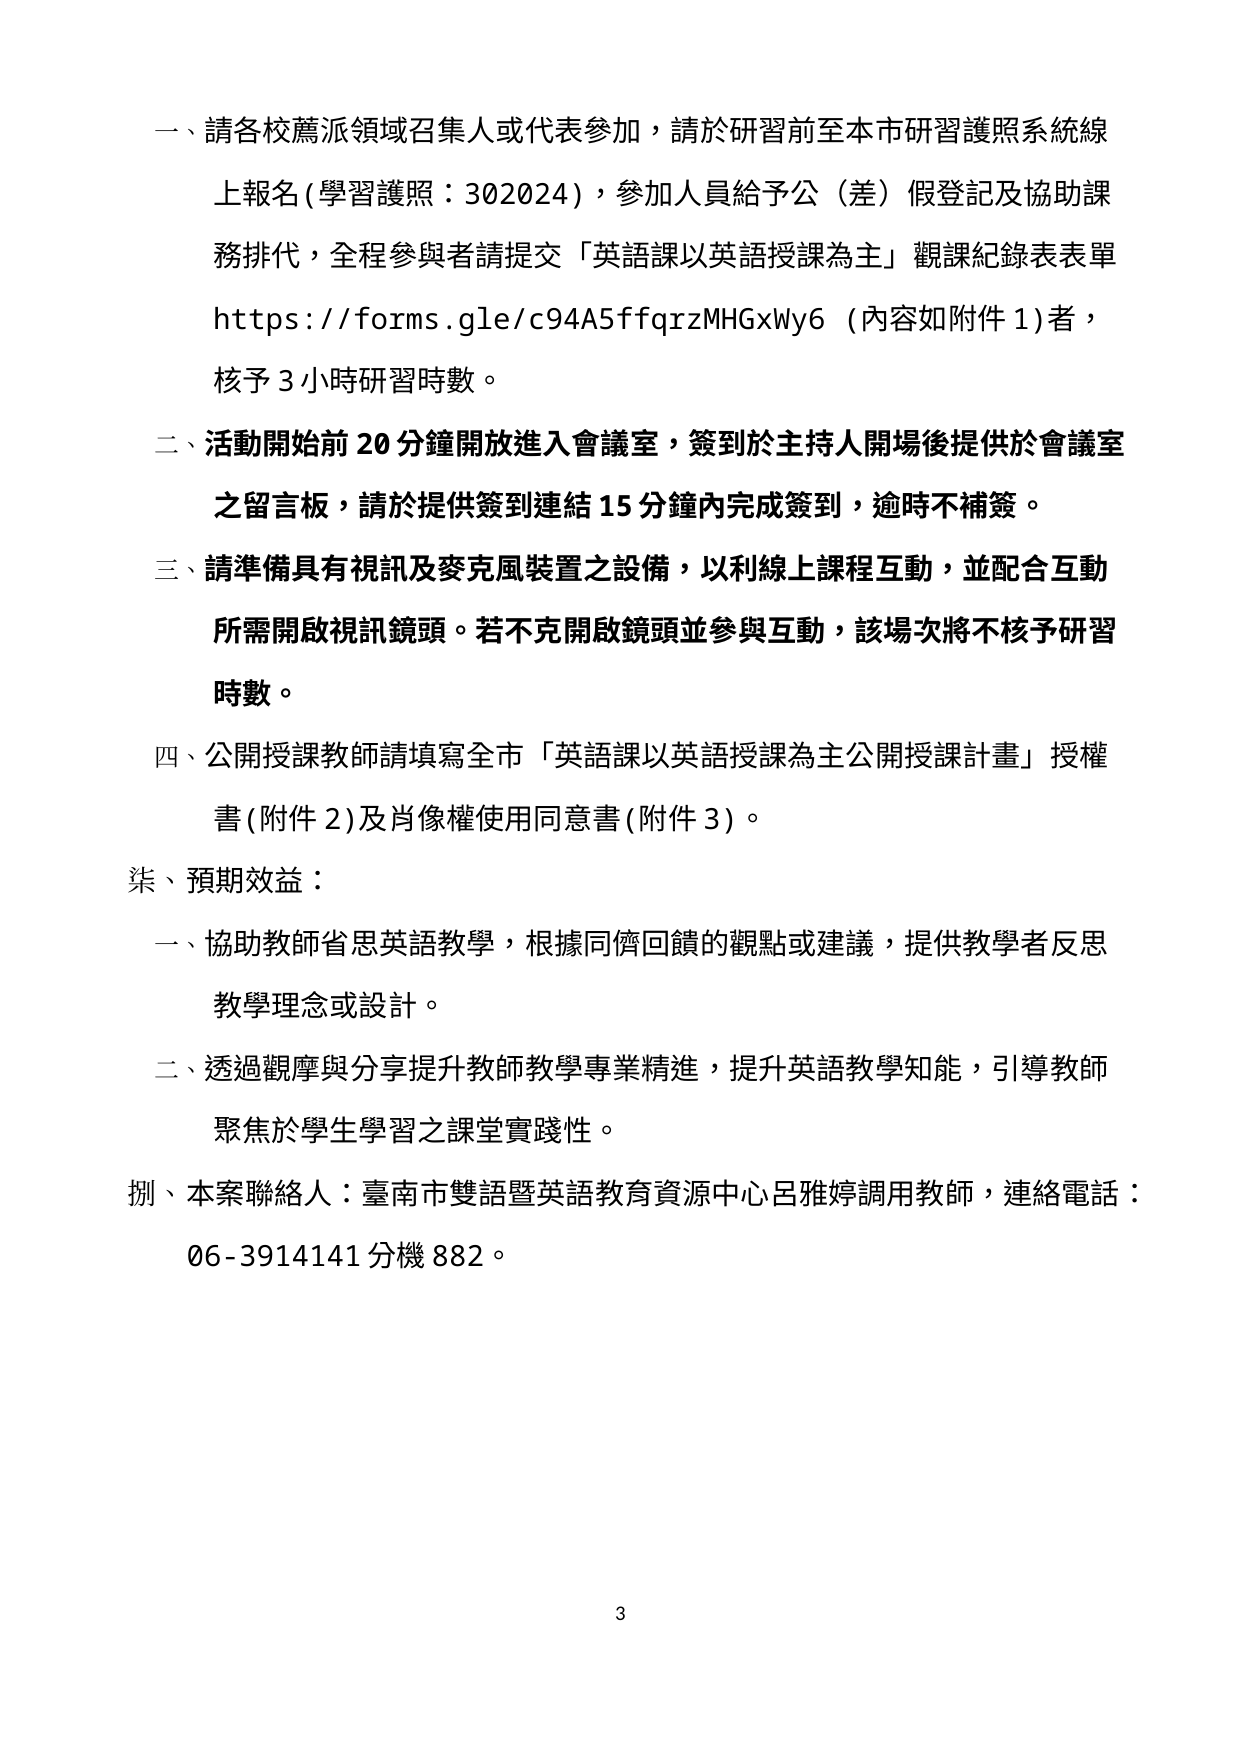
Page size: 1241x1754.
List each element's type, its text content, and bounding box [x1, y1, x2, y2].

list 透過觀摩與分享提升教師教學專業精進，提升英語教學知能，引導教師聚焦於學生學習之課堂實踐性。 [154, 1025, 1128, 1150]
list 預期效益： [127, 837, 1128, 900]
list 請準備具有視訊及麥克風裝置之設備，以利線上課程互動，並配合互動所需開啟視訊鏡頭。若不克開啟鏡頭並參與互動，該場次將不核予研習時數。 [154, 525, 1128, 712]
list 本案聯絡人：臺南市雙語暨英語教育資源中心呂雅婷調用教師，連絡電話：06-3914141分機882。 [127, 1150, 1128, 1275]
list 活動開始前20分鐘開放進入會議室，簽到於主持人開場後提供於會議室之留言板，請於提供簽到連結15分鐘內完成簽到，逾時不補簽。 [154, 400, 1128, 525]
list 公開授課教師請填寫全市「英語課以英語授課為主公開授課計畫」授權書(附件2)及肖像權使用同意書(附件3)。 [154, 712, 1128, 837]
list 協助教師省思英語教學，根據同儕回饋的觀點或建議，提供教學者反思教學理念或設計。 [154, 900, 1128, 1025]
list 請各校薦派領域召集人或代表參加，請於研習前至本市研習護照系統線上報名(學習護照：302024)，參加人員給予公（差）假登記及協助課務排代，全程參與者請提交「英語課以英語授課為主」觀課紀錄表表單https://forms.gle/c94A5ffqrzMHGxWy6 (內容如附件1)者，核予3小時研習時數。 [154, 87, 1128, 400]
